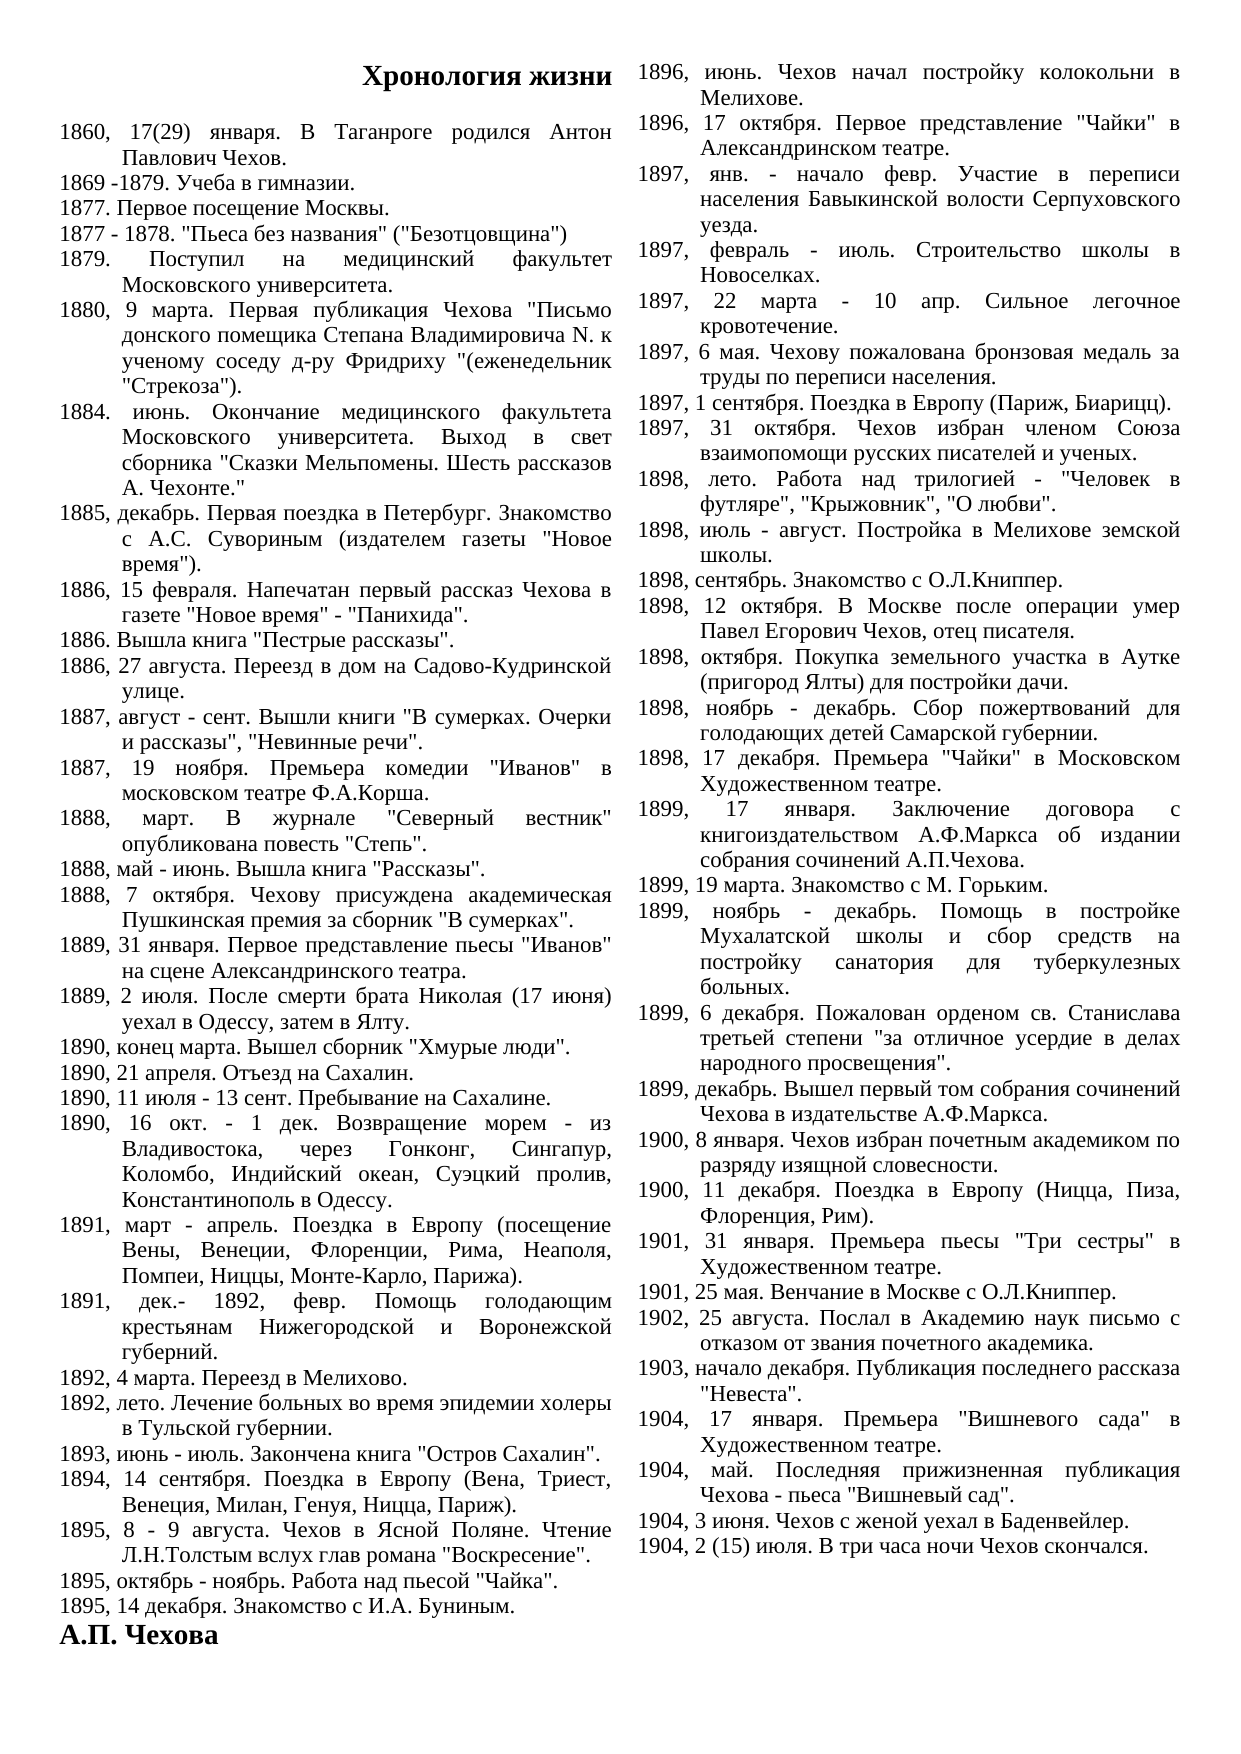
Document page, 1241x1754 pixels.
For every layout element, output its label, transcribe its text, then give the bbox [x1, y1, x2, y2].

text 1888, май - июнь. Вышла книга "Рассказы". [59, 856, 612, 882]
text 1904, 3 июня. Чехов с женой уехал в Баденвейлер. [637, 1508, 1181, 1533]
text 1894, 14 сентября. Поездка в Европу (Вена, Триест, Венеция, Милан, Генуя, Ницца, Париж). [59, 1466, 612, 1517]
text 1886, 15 февраля. Напечатан первый рассказ Чехова в газете "Новое время" - "Панихида". [59, 577, 612, 627]
text 1904, 2 (15) июля. В три часа ночи Чехов скончался. [637, 1533, 1181, 1559]
text 1904, 17 января. Премьера "Вишневого сада" в Художественном театре. [637, 1406, 1181, 1457]
text 1880, 9 марта. Первая публикация Чехова "Письмо донского помещика Степана Владимировича N. к ученому соседу д-ру Фридриху "(еженедельник "Стрекоза"). [59, 297, 612, 399]
text 1892, 4 марта. Переезд в Мелихово. [59, 1364, 612, 1390]
text 1898, октября. Покупка земельного участка в Аутке (пригород Ялты) для постройки дачи. [637, 644, 1181, 694]
text 1898, 12 октября. В Москве после операции умер Павел Егорович Чехов, отец писателя. [637, 593, 1181, 644]
text 1890, 11 июля - 13 сент. Пребывание на Сахалине. [59, 1085, 612, 1110]
text 1899, 19 марта. Знакомство с М. Горьким. [637, 872, 1181, 898]
text 1892, лето. Лечение больных во время эпидемии холеры в Тульской губернии. [59, 1390, 612, 1441]
text 1890, 21 апреля. Отъезд на Сахалин. [59, 1059, 612, 1085]
text 1898, сентябрь. Знакомство с О.Л.Книппер. [637, 567, 1181, 593]
text 1884. июнь. Окончание медицинского факультета Московского университета. Выход в свет сборника "Сказки Мельпомены. Шесть рассказов А. Чехонте." [59, 399, 612, 500]
text 1898, 17 декабря. Премьера "Чайки" в Московском Художественном театре. [637, 745, 1181, 796]
text 1895, 8 - 9 августа. Чехов в Ясной Поляне. Чтение Л.Н.Толстым вслух глав романа "Воскресение". [59, 1517, 612, 1568]
text 1893, июнь - июль. Закончена книга "Остров Сахалин". [59, 1441, 612, 1466]
text 1899, 17 января. Заключение договора с книгоиздательством А.Ф.Маркса об издании собрания сочинений А.П.Чехова. [637, 796, 1181, 872]
text 1877. Первое посещение Москвы. [59, 195, 612, 221]
text 1889, 2 июля. После смерти брата Николая (17 июня) уехал в Одессу, затем в Ялту. [59, 983, 612, 1034]
text 1891, март - апрель. Поездка в Европу (посещение Вены, Венеции, Флоренции, Рима, Неаполя, Помпеи, Ниццы, Монте-Карло, Парижа). [59, 1212, 612, 1288]
text 1897, янв. - начало февр. Участие в переписи населения Бавыкинской волости Серпуховского уезда. [637, 161, 1181, 237]
text 1886, 27 августа. Переезд в дом на Садово-Кудринской улице. [59, 653, 612, 704]
text 1887, август - сент. Вышли книги "В сумерках. Очерки и рассказы", "Невинные речи". [59, 704, 612, 754]
text А.П. Чехова [59, 1619, 612, 1651]
text 1898, июль - август. Постройка в Мелихове земской школы. [637, 517, 1181, 567]
text 1904, май. Последняя прижизненная публикация Чехова - пьеса "Вишневый сад". [637, 1457, 1181, 1508]
text 1886. Вышла книга "Пестрые рассказы". [59, 627, 612, 653]
text 1877 - 1878. "Пьеса без названия" ("Безотцовщина") [59, 221, 612, 246]
text 1899, ноябрь - декабрь. Помощь в постройке Мухалатской школы и сбор средств на постройку санатория для туберкулезных больных. [637, 898, 1181, 999]
text 1901, 31 января. Премьера пьесы "Три сестры" в Художественном театре. [637, 1228, 1181, 1279]
text 1899, декабрь. Вышел первый том собрания сочинений Чехова в издательстве А.Ф.Маркса. [637, 1076, 1181, 1127]
text 1896, июнь. Чехов начал постройку колокольни в Мелихове. [637, 59, 1181, 110]
text 1900, 8 января. Чехов избран почетным академиком по разряду изящной словесности. [637, 1127, 1181, 1177]
text 1899, 6 декабря. Пожалован орденом св. Станислава третьей степени "за отличное усердие в делах народного просвещения". [637, 999, 1181, 1076]
text 1888, 7 октября. Чехову присуждена академическая Пушкинская премия за сборник "В сумерках". [59, 882, 612, 932]
text 1895, октябрь - ноябрь. Работа над пьесой "Чайка". [59, 1568, 612, 1593]
text 1897, 22 марта - 10 апр. Сильное легочное кровотечение. [637, 288, 1181, 339]
text 1897, 6 мая. Чехову пожалована бронзовая медаль за труды по переписи населения. [637, 339, 1181, 389]
text 1897, февраль - июль. Строительство школы в Новоселках. [637, 237, 1181, 288]
text 1896, 17 октября. Первое представление "Чайки" в Александринском театре. [637, 110, 1181, 161]
text 1901, 25 мая. Венчание в Москве с О.Л.Книппер. [637, 1279, 1181, 1304]
text 1860, 17(29) января. В Таганроге родился Антон Павлович Чехов. [59, 119, 612, 170]
text 1903, начало декабря. Публикация последнего рассказа "Невеста". [637, 1355, 1181, 1406]
text 1891, дек.- 1892, февр. Помощь голодающим крестьянам Нижегородской и Воронежской губерний. [59, 1288, 612, 1364]
text 1895, 14 декабря. Знакомство с И.А. Буниным. [59, 1593, 612, 1619]
text 1897, 31 октября. Чехов избран членом Союза взаимопомощи русских писателей и ученых. [637, 415, 1181, 466]
text 1897, 1 сентября. Поездка в Европу (Париж, Биарицц). [637, 389, 1181, 415]
text 1889, 31 января. Первое представление пьесы "Иванов" на сцене Александринского театра. [59, 932, 612, 983]
text 1898, лето. Работа над трилогией - "Человек в футляре", "Крыжовник", "О любви". [637, 466, 1181, 517]
text 1890, 16 окт. - 1 дек. Возвращение морем - из Владивостока, через Гонконг, Сингапур, Коломбо, Индийский океан, Суэцкий пролив, Константинополь в Одессу. [59, 1110, 612, 1212]
text 1900, 11 декабря. Поездка в Европу (Ницца, Пиза, Флоренция, Рим). [637, 1177, 1181, 1228]
text 1879. Поступил на медицинский факультет Московского университета. [59, 246, 612, 297]
text 1902, 25 августа. Послал в Академию наук письмо с отказом от звания почетного академика. [637, 1304, 1181, 1355]
text 1898, ноябрь - декабрь. Сбор пожертвований для голодающих детей Самарской губернии. [637, 694, 1181, 745]
text Хронология жизни [59, 59, 612, 91]
text 1888, март. В журнале "Северный вестник" опубликована повесть "Степь". [59, 805, 612, 856]
text 1887, 19 ноября. Премьера комедии "Иванов" в московском театре Ф.А.Корша. [59, 754, 612, 805]
text 1869 -1879. Учеба в гимназии. [59, 170, 612, 195]
text 1890, конец марта. Вышел сборник "Хмурые люди". [59, 1034, 612, 1059]
text 1885, декабрь. Первая поездка в Петербург. Знакомство с А.С. Сувориным (издателем газеты "Новое время"). [59, 500, 612, 577]
